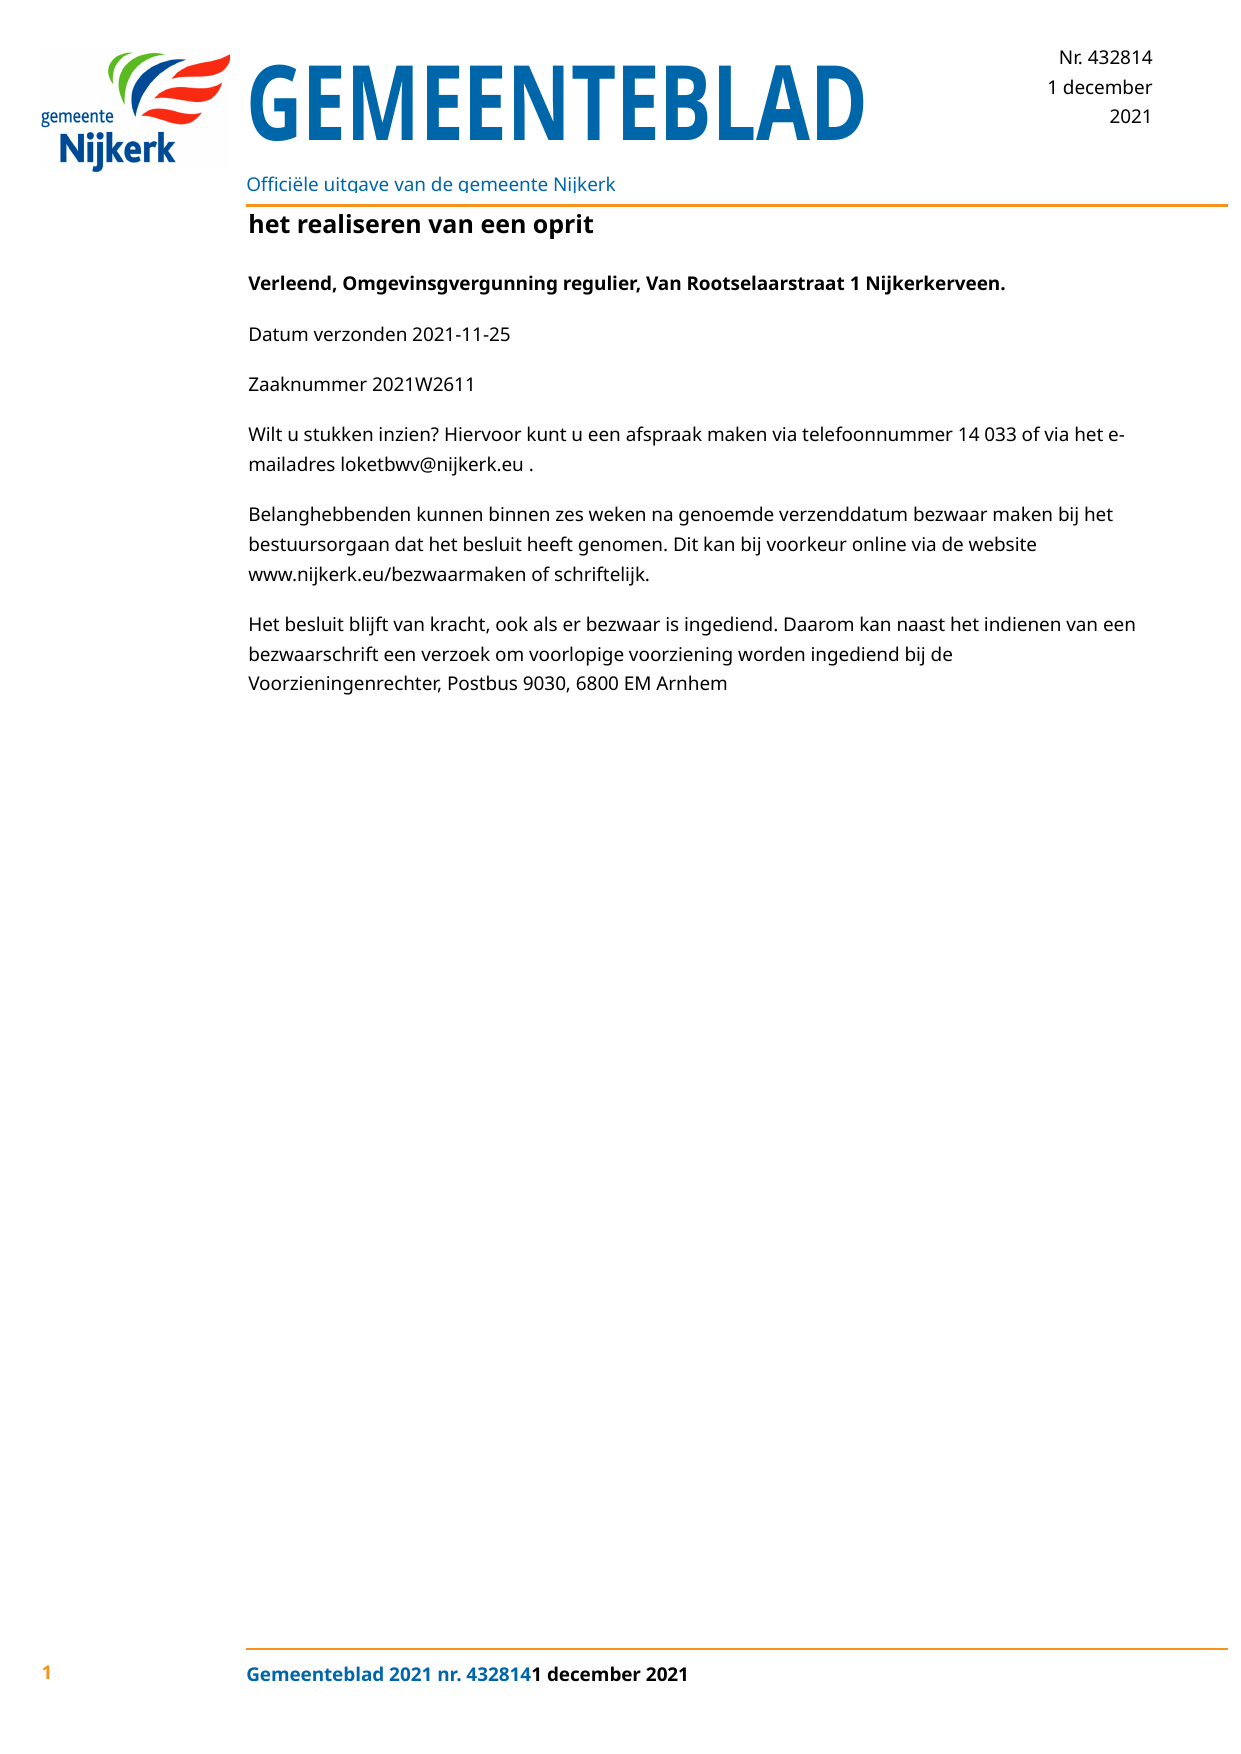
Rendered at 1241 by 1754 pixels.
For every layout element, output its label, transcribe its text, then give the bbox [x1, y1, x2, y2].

text Verleend, Omgevinsgvergunning regulier, Van Rootselaarstraat 1 Nijkerkerveen. [248, 270, 1152, 296]
text Zaaknummer 2021W2611 [248, 371, 1152, 397]
text Het besluit blijft van kracht, ook als er bezwaar is ingediend. Daarom kan naast het indienen van een bezwaarschrift een verzoek om voorlopige voorziening worden ingediend bij de Voorzieningenrechter, Postbus 9030, 6800 EM Arnhem [248, 611, 1152, 696]
text Wilt u stukken inzien? Hiervoor kunt u een afspraak maken via telefoonnummer 14 033 of via het e-mailadres loketbwv@nijkerk.eu . [248, 422, 1152, 477]
text Datum verzonden 2021-11-25 [248, 321, 1152, 346]
picture [41, 47, 231, 172]
text het realiseren van een oprit [248, 207, 1152, 241]
text Belanghebbenden kunnen binnen zes weken na genoemde verzenddatum bezwaar maken bij het bestuursorgaan dat het besluit heeft genomen. Dit kan bij voorkeur online via de website www.nijkerk.eu/bezwaarmaken of schriftelijk. [248, 502, 1152, 586]
